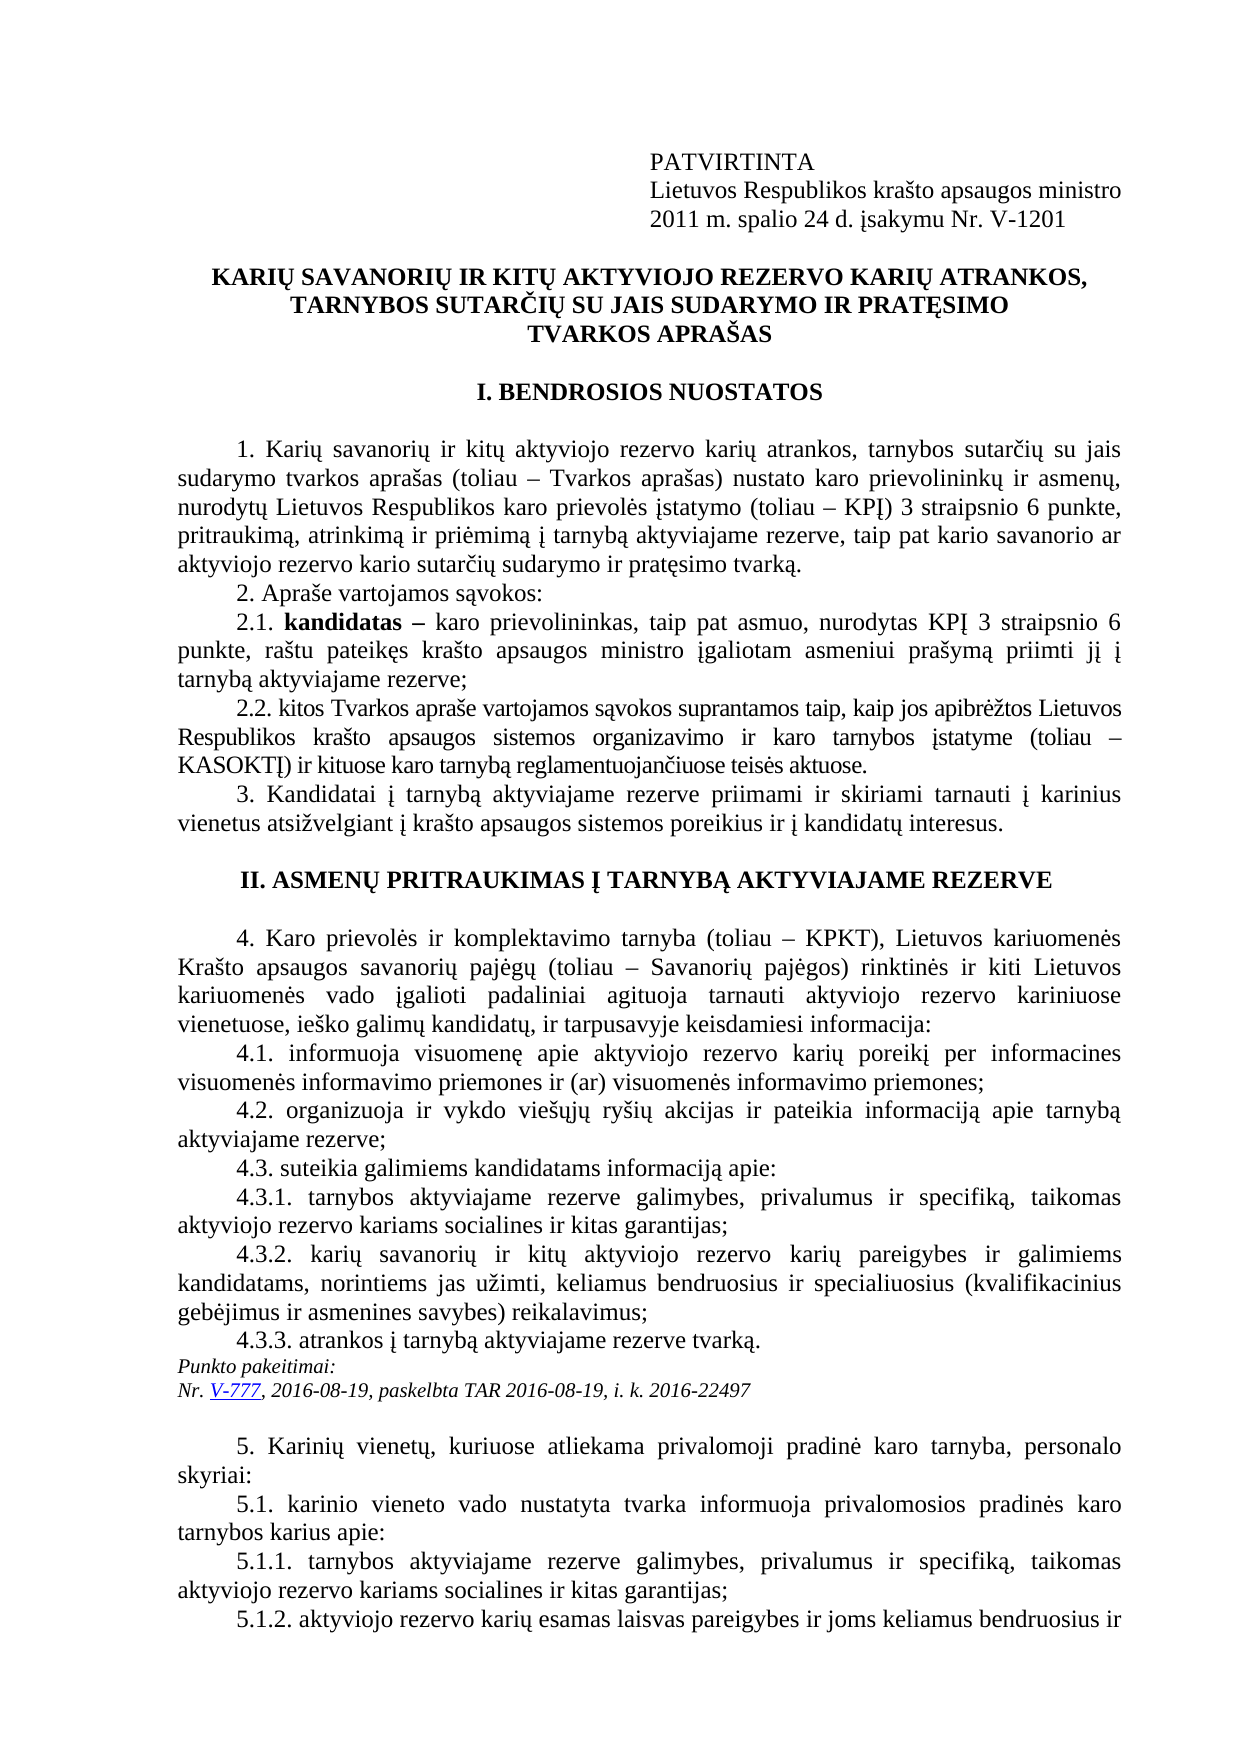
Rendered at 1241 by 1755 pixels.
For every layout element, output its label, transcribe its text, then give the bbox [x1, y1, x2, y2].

text 1. Karių savanorių ir kitų aktyviojo rezervo karių atrankos, tarnybos sutarčių su jais sudarymo tvarkos aprašas (toliau – Tvarkos aprašas) nustato karo prievolininkų ir asmenų, nurodytų Lietuvos Respublikos karo prievolės įstatymo (toliau – KPĮ) 3 straipsnio 6 punkte, pritraukimą, atrinkimą ir priėmimą į tarnybą aktyviajame rezerve, taip pat kario savanorio ar aktyviojo rezervo kario sutarčių sudarymo ir pratęsimo tvarką. [177, 434, 1122, 578]
text 2.2. kitos Tvarkos apraše vartojamos sąvokos suprantamos taip, kaip jos apibrėžtos Lietuvos Respublikos krašto apsaugos sistemos organizavimo ir karo tarnybos įstatyme (toliau – KASOKTĮ) ir kituose karo tarnybą reglamentuojančiuose teisės aktuose. [177, 693, 1122, 779]
text II. ASMENŲ PRITRAUKIMAS Į TARNYBĄ AKTYVIAJAME REZERVE [177, 866, 1122, 894]
text 3. Kandidatai į tarnybą aktyviajame rezerve priimami ir skiriami tarnauti į karinius vienetus atsižvelgiant į krašto apsaugos sistemos poreikius ir į kandidatų interesus. [177, 779, 1122, 837]
text KARIŲ SAVANORIŲ IR KITŲ AKTYVIOJO REZERVO KARIŲ ATRANKOS, TARNYBOS SUTARČIŲ SU JAIS SUDARYMO IR PRATĘSIMO [177, 262, 1122, 319]
text 4.2. organizuoja ir vykdo viešųjų ryšių akcijas ir pateikia informaciją apie tarnybą aktyviajame rezerve; [177, 1096, 1122, 1153]
text 5.1. karinio vieneto vado nustatyta tvarka informuoja privalomosios pradinės karo tarnybos karius apie: [177, 1489, 1122, 1546]
text Lietuvos Respublikos krašto apsaugos ministro [649, 176, 1122, 204]
text 4.1. informuoja visuomenę apie aktyviojo rezervo karių poreikį per informacines visuomenės informavimo priemones ir (ar) visuomenės informavimo priemones; [177, 1038, 1122, 1096]
text 4. Karo prievolės ir komplektavimo tarnyba (toliau – KPKT), Lietuvos kariuomenės Krašto apsaugos savanorių pajėgų (toliau – Savanorių pajėgos) rinktinės ir kiti Lietuvos kariuomenės vado įgalioti padaliniai agituoja tarnauti aktyviojo rezervo kariniuose vienetuose, ieško galimų kandidatų, ir tarpusavyje keisdamiesi informacija: [177, 923, 1122, 1038]
text 2011 m. spalio 24 d. įsakymu Nr. V-1201 [649, 204, 1122, 233]
text 4.3. suteikia galimiems kandidatams informaciją apie: [177, 1153, 1122, 1182]
text 5.1.2. aktyviojo rezervo karių esamas laisvas pareigybes ir joms keliamus bendruosius ir [177, 1604, 1122, 1632]
text TVARKOS APRAŠAS [177, 319, 1122, 348]
text 4.3.2. karių savanorių ir kitų aktyviojo rezervo karių pareigybes ir galimiems kandidatams, norintiems jas užimti, keliamus bendruosius ir specialiuosius (kvalifikacinius gebėjimus ir asmenines savybes) reikalavimus; [177, 1239, 1122, 1326]
text Nr. V-777, 2016-08-19, paskelbta TAR 2016-08-19, i. k. 2016-22497 [177, 1378, 1122, 1402]
text 5.1.1. tarnybos aktyviajame rezerve galimybes, privalumus ir specifiką, taikomas aktyviojo rezervo kariams socialines ir kitas garantijas; [177, 1546, 1122, 1604]
text I. BENDROSIOS NUOSTATOS [177, 377, 1122, 406]
text 2. Apraše vartojamos sąvokos: [177, 578, 1122, 607]
text 5. Karinių vienetų, kuriuose atliekama privalomoji pradinė karo tarnyba, personalo skyriai: [177, 1431, 1122, 1489]
text Punkto pakeitimai: [177, 1354, 1122, 1378]
text 2.1. kandidatas – karo prievolininkas, taip pat asmuo, nurodytas KPĮ 3 straipsnio 6 punkte, raštu pateikęs krašto apsaugos ministro įgaliotam asmeniui prašymą priimti jį į tarnybą aktyviajame rezerve; [177, 607, 1122, 693]
text 4.3.1. tarnybos aktyviajame rezerve galimybes, privalumus ir specifiką, taikomas aktyviojo rezervo kariams socialines ir kitas garantijas; [177, 1182, 1122, 1239]
text 4.3.3. atrankos į tarnybą aktyviajame rezerve tvarką. [177, 1326, 1122, 1354]
text PATVIRTINTA [649, 147, 1122, 176]
